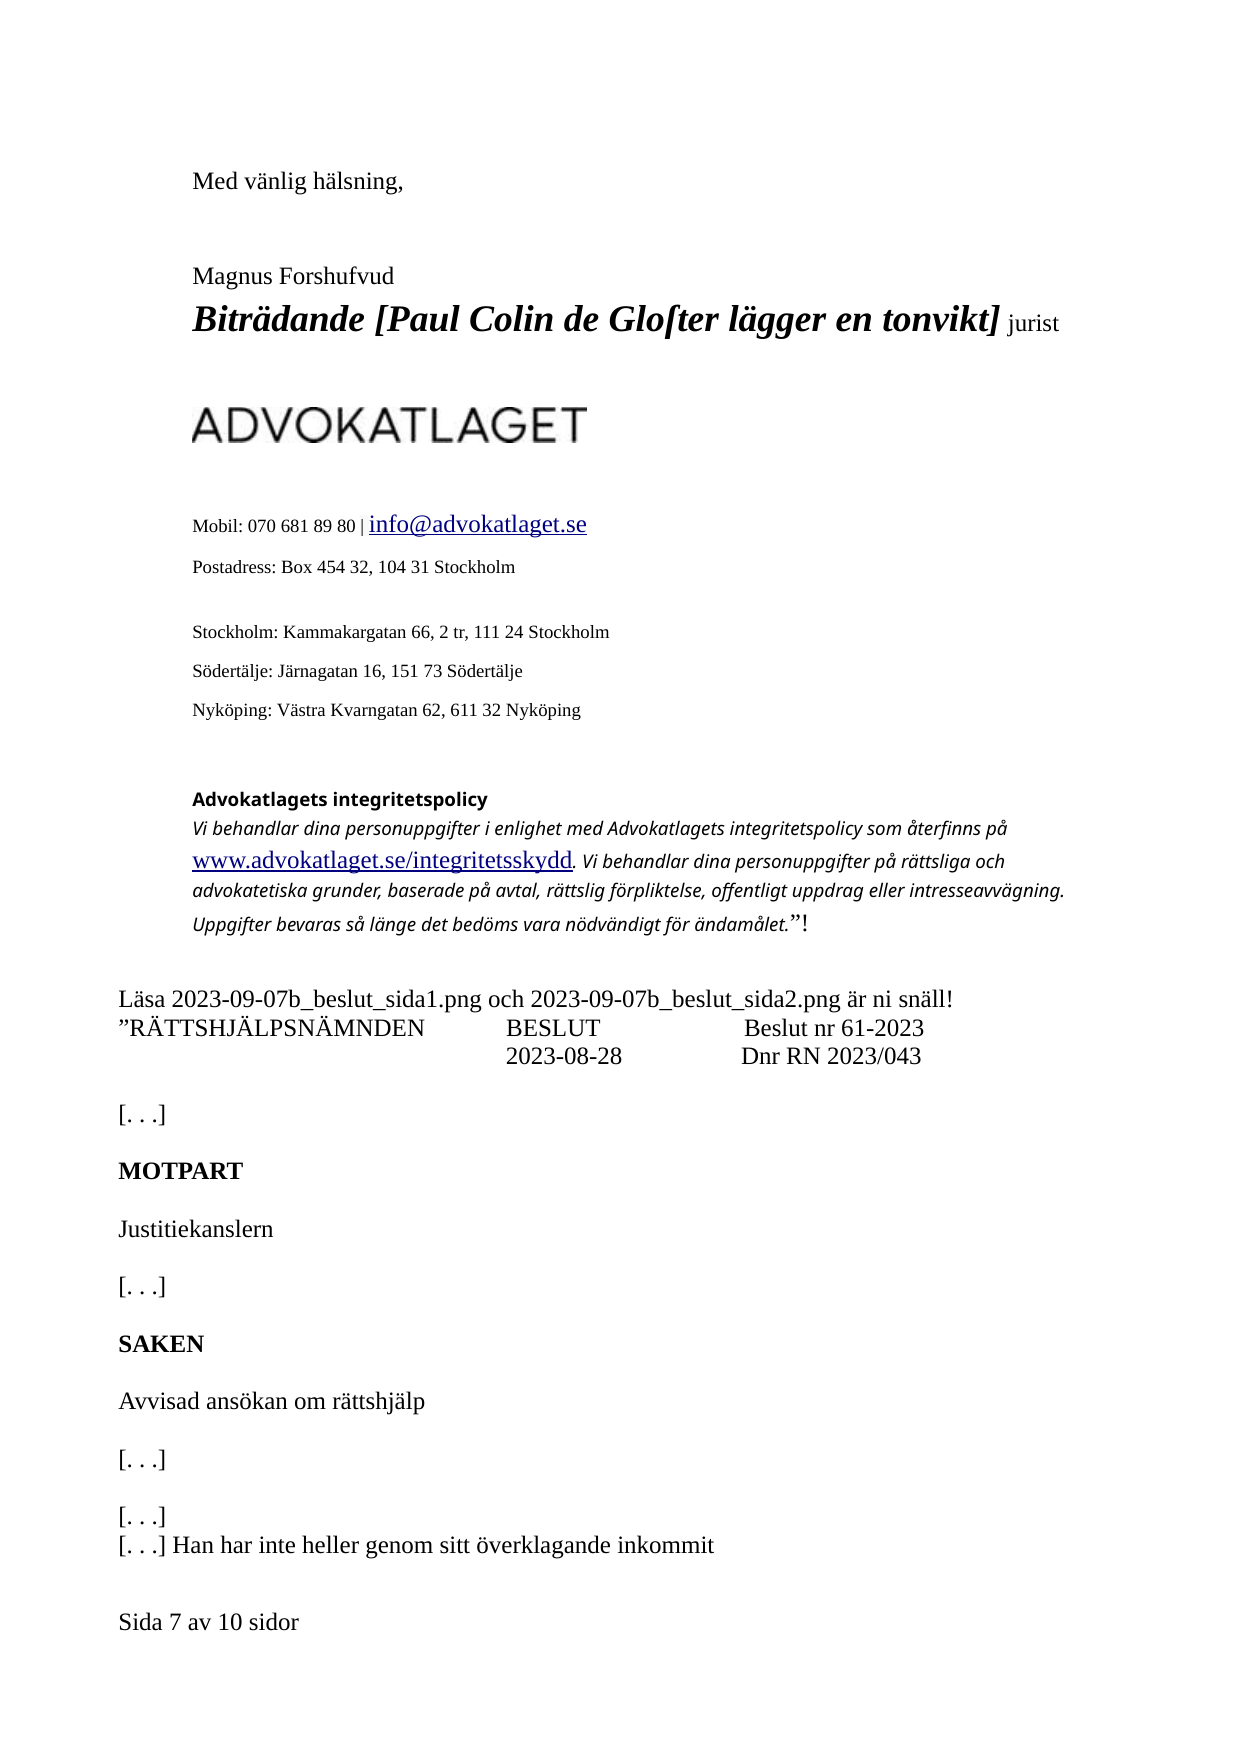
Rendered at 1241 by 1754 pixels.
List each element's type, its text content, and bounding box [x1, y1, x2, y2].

text [. . .] [118, 1099, 1122, 1128]
text [. . .] Han har inte heller genom sitt överklagande inkommit [118, 1530, 1122, 1559]
text Postadress: Box 454 32, 104 31 Stockholm [192, 556, 1122, 578]
text ”RÄTTSHJÄLPSNÄMNDEN BESLUT Beslut nr 61-2023 [118, 1013, 1122, 1041]
text Med vänlig hälsning, [192, 166, 1122, 194]
text Avvisad ansökan om rättshjälp [118, 1386, 1122, 1415]
text Justitiekanslern [118, 1214, 1122, 1243]
text Mobil: 070 681 89 80 | info@advokatlaget.se [192, 509, 1122, 537]
text Stockholm: Kammakargatan 66, 2 tr, 111 24 Stockholm [192, 596, 1122, 642]
text SAKEN [118, 1329, 1122, 1358]
text 2023-08-28 Dnr RN 2023/043 [118, 1041, 1122, 1070]
text Nyköping: Västra Kvarngatan 62, 611 32 Nyköping [192, 699, 1122, 721]
text MOTPART [118, 1156, 1122, 1185]
text Läsa 2023-09-07b_beslut_sida1.png och 2023-09-07b_beslut_sida2.png är ni snäll! [118, 984, 1122, 1013]
text [. . .] [118, 1271, 1122, 1300]
text [. . .] [118, 1501, 1122, 1530]
text [. . .] [118, 1444, 1122, 1473]
text Södertälje: Järnagatan 16, 151 73 Södertälje [192, 660, 1122, 681]
picture [192, 407, 587, 443]
text Magnus Forshufvud Biträdande [Paul Colin de Gloſter lägger en tonvikt] jurist [192, 261, 1122, 339]
text Advokatlagets integritetspolicy Vi behandlar dina personuppgifter i enlighet med Advokatlagets integritetspolicy som återfinns på www.advokatlaget.se/integritetsskydd. Vi behandlar dina personuppgifter på rättsliga och advokatetiska grunder, baserade på avtal, rättslig förpliktelse, offentligt uppdrag eller intresseavvägning. Uppgifter bevaras så länge det bedöms vara nödvändigt för ändamålet.”! [192, 786, 1122, 936]
